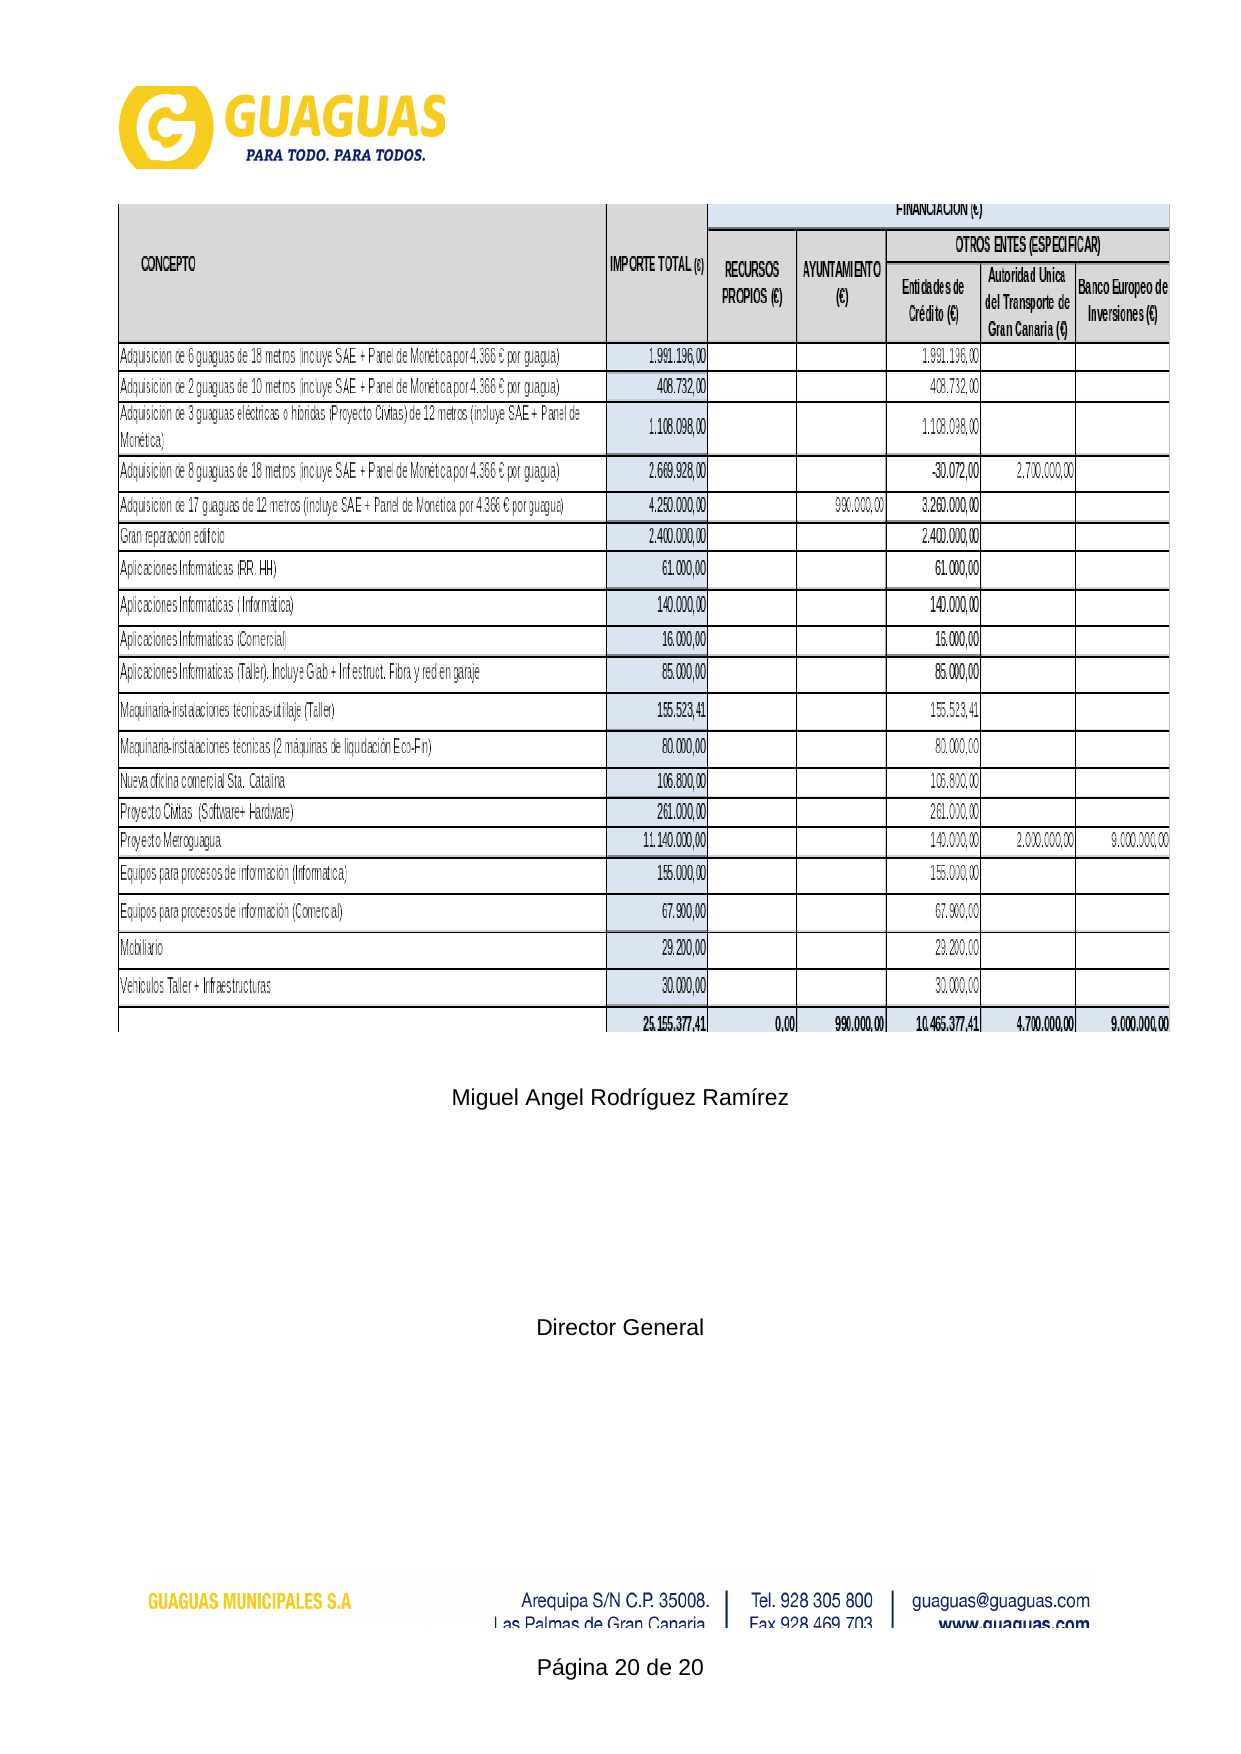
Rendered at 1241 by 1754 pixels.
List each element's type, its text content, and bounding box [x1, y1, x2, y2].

subtitle Miguel Angel Rodríguez Ramírez [118, 1083, 1122, 1110]
text Director General [118, 1314, 1122, 1341]
